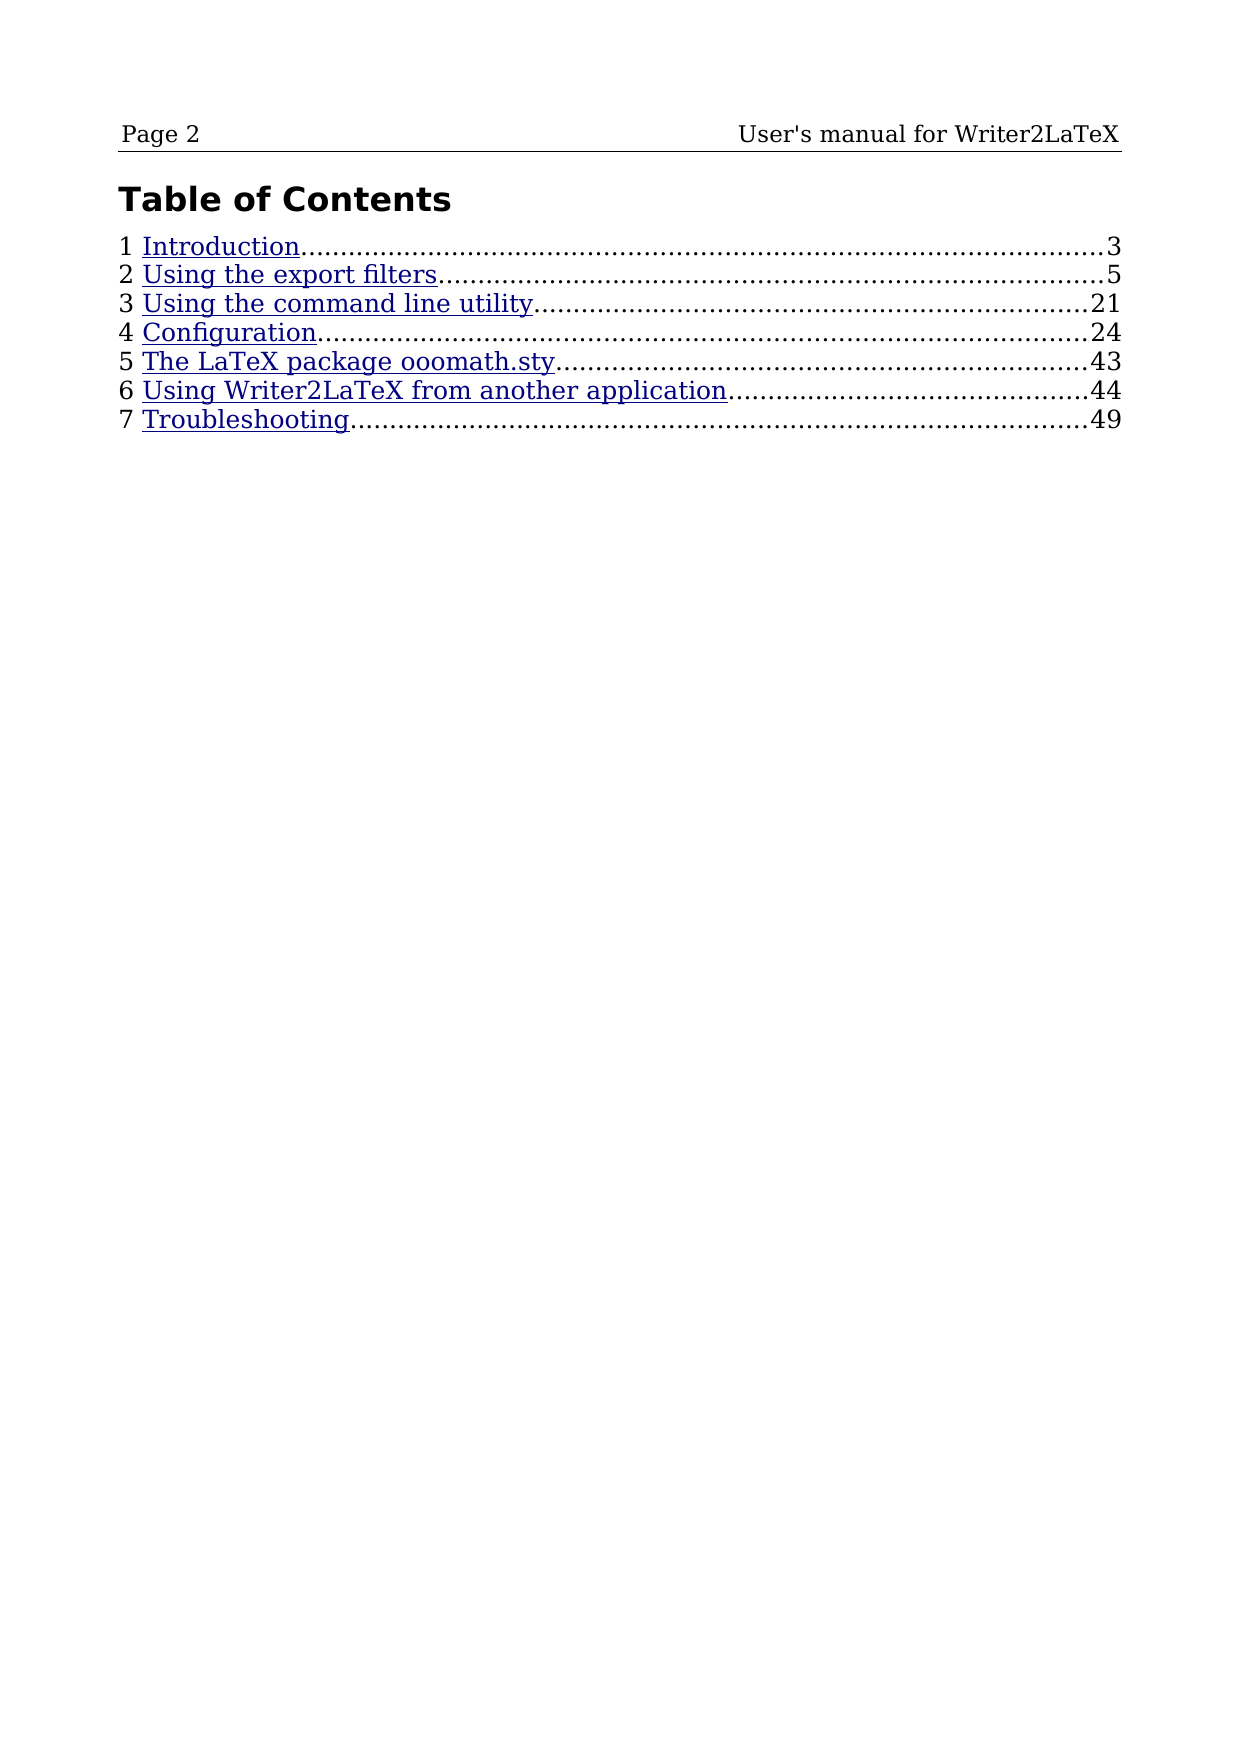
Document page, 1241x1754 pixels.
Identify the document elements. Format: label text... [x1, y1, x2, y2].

subtitle Table of Contents [118, 181, 1122, 219]
text 6 Using Writer2LaTeX from another application 44 [118, 377, 1122, 406]
text 7 Troubleshooting 49 [118, 406, 1122, 435]
text 2 Using the export filters 5 [118, 261, 1122, 290]
text 5 The LaTeX package ooomath.sty 43 [118, 348, 1122, 377]
text 4 Configuration 24 [118, 319, 1122, 348]
text 3 Using the command line utility 21 [118, 290, 1122, 319]
text 1 Introduction 3 [118, 232, 1122, 261]
